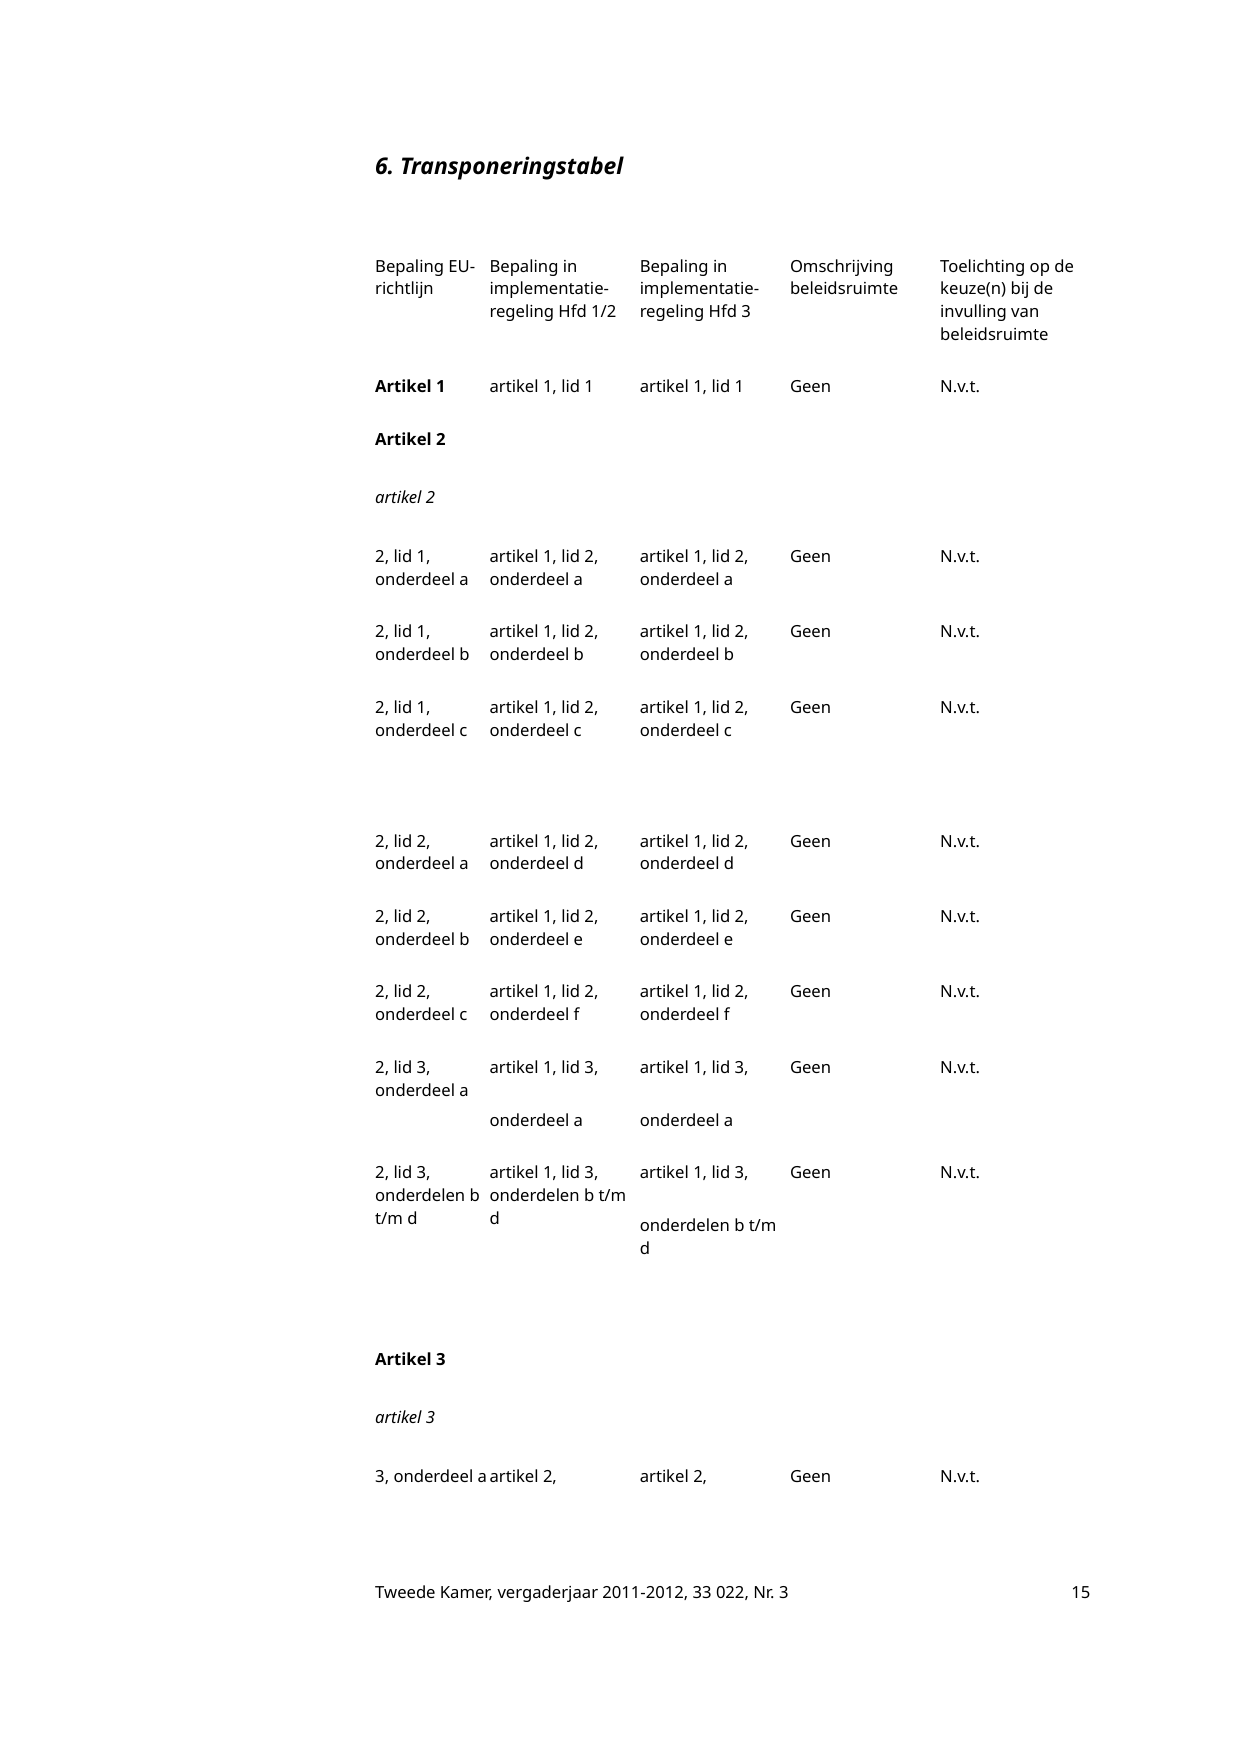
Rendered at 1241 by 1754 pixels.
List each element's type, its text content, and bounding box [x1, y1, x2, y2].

table_cell artikel 1, lid 2, onderdeel d [640, 829, 790, 905]
table_cell [640, 1289, 790, 1347]
table_cell [790, 771, 940, 829]
table_cell N.v.t. [940, 1161, 1090, 1289]
table_cell artikel 1, lid 3, onderdelen b t/m d [640, 1161, 790, 1289]
table_cell N.v.t. [940, 620, 1090, 695]
table_cell N.v.t. [940, 905, 1090, 980]
table_cell Geen [790, 375, 940, 428]
table_cell [940, 1348, 1090, 1406]
table_cell 3, onderdeel a [375, 1464, 489, 1517]
table_header Bepaling in implementatie-regeling Hfd 1/2 [489, 254, 639, 375]
table_cell N.v.t. [940, 829, 1090, 905]
table_cell Artikel 1 [375, 375, 489, 428]
table_cell [375, 1289, 489, 1347]
table_cell artikel 1, lid 2, onderdeel b [640, 620, 790, 695]
table_cell artikel 1, lid 2, onderdeel d [489, 829, 639, 905]
table_cell Geen [790, 1161, 940, 1289]
table_cell [489, 1289, 639, 1347]
table_cell 2, lid 2, onderdeel c [375, 980, 489, 1056]
table_cell N.v.t. [940, 1056, 1090, 1161]
table_cell [489, 1348, 639, 1406]
table_cell Artikel 3 [375, 1348, 489, 1406]
table_cell Geen [790, 695, 940, 771]
table_cell artikel 1, lid 2, onderdeel e [640, 905, 790, 980]
table_cell artikel 1, lid 2, onderdeel c [489, 695, 639, 771]
table_cell Geen [790, 1056, 940, 1161]
table_cell artikel 1, lid 2, onderdeel e [489, 905, 639, 980]
table_cell [790, 1289, 940, 1347]
table_cell artikel 1, lid 3, onderdeel a [640, 1056, 790, 1161]
table_cell artikel 1, lid 2, onderdeel f [640, 980, 790, 1056]
table_cell Artikel 2 [375, 428, 489, 486]
table_cell Geen [790, 980, 940, 1056]
table_cell [489, 1406, 639, 1464]
table_cell N.v.t. [940, 980, 1090, 1056]
table_cell N.v.t. [940, 545, 1090, 620]
table_cell 2, lid 1, onderdeel c [375, 695, 489, 771]
table_cell N.v.t. [940, 1464, 1090, 1517]
table_cell artikel 1, lid 2, onderdeel a [489, 545, 639, 620]
subtitle 6. Transponeringstabel [375, 150, 1090, 181]
table_cell artikel 2, [489, 1464, 639, 1517]
table_cell 2, lid 3, onderdeel a [375, 1056, 489, 1161]
table_cell artikel 1, lid 1 [640, 375, 790, 428]
table_cell [940, 771, 1090, 829]
table_cell artikel 1, lid 2, onderdeel f [489, 980, 639, 1056]
table_cell 2, lid 2, onderdeel b [375, 905, 489, 980]
table_cell [640, 486, 790, 544]
table_cell Geen [790, 620, 940, 695]
table_cell Geen [790, 545, 940, 620]
table_cell [489, 771, 639, 829]
table_cell artikel 2, [640, 1464, 790, 1517]
table_cell [790, 428, 940, 486]
table_cell N.v.t. [940, 375, 1090, 428]
table_cell 2, lid 1, onderdeel a [375, 545, 489, 620]
table_cell 2, lid 3, onderdelen b t/m d [375, 1161, 489, 1289]
table_cell artikel 3 [375, 1406, 489, 1464]
table_header Bepaling in implementatie-regeling Hfd 3 [640, 254, 790, 375]
table_cell [640, 1348, 790, 1406]
table_cell [790, 486, 940, 544]
table_cell [640, 428, 790, 486]
table_cell artikel 1, lid 2, onderdeel b [489, 620, 639, 695]
table_cell 2, lid 1, onderdeel b [375, 620, 489, 695]
table_cell artikel 1, lid 2, onderdeel a [640, 545, 790, 620]
table_cell Geen [790, 905, 940, 980]
table_cell [940, 1289, 1090, 1347]
table_cell [489, 486, 639, 544]
table_cell [940, 428, 1090, 486]
table_cell artikel 1, lid 1 [489, 375, 639, 428]
table_cell [790, 1348, 940, 1406]
table_cell [640, 771, 790, 829]
table_cell [940, 486, 1090, 544]
table_cell Geen [790, 1464, 940, 1517]
table_cell [489, 428, 639, 486]
table_cell artikel 1, lid 3, onderdeel a [489, 1056, 639, 1161]
table_cell [790, 1406, 940, 1464]
table_cell artikel 2 [375, 486, 489, 544]
table_cell [375, 771, 489, 829]
table_cell Geen [790, 829, 940, 905]
table_header Bepaling EU-richtlijn [375, 254, 489, 375]
table_cell [640, 1406, 790, 1464]
table_cell artikel 1, lid 3, onderdelen b t/m d [489, 1161, 639, 1289]
table_cell N.v.t. [940, 695, 1090, 771]
table_header Omschrijving beleidsruimte [790, 254, 940, 375]
table_cell [940, 1406, 1090, 1464]
table_cell artikel 1, lid 2, onderdeel c [640, 695, 790, 771]
table_cell 2, lid 2, onderdeel a [375, 829, 489, 905]
table_header Toelichting op de keuze(n) bij de invulling van beleidsruimte [940, 254, 1090, 375]
